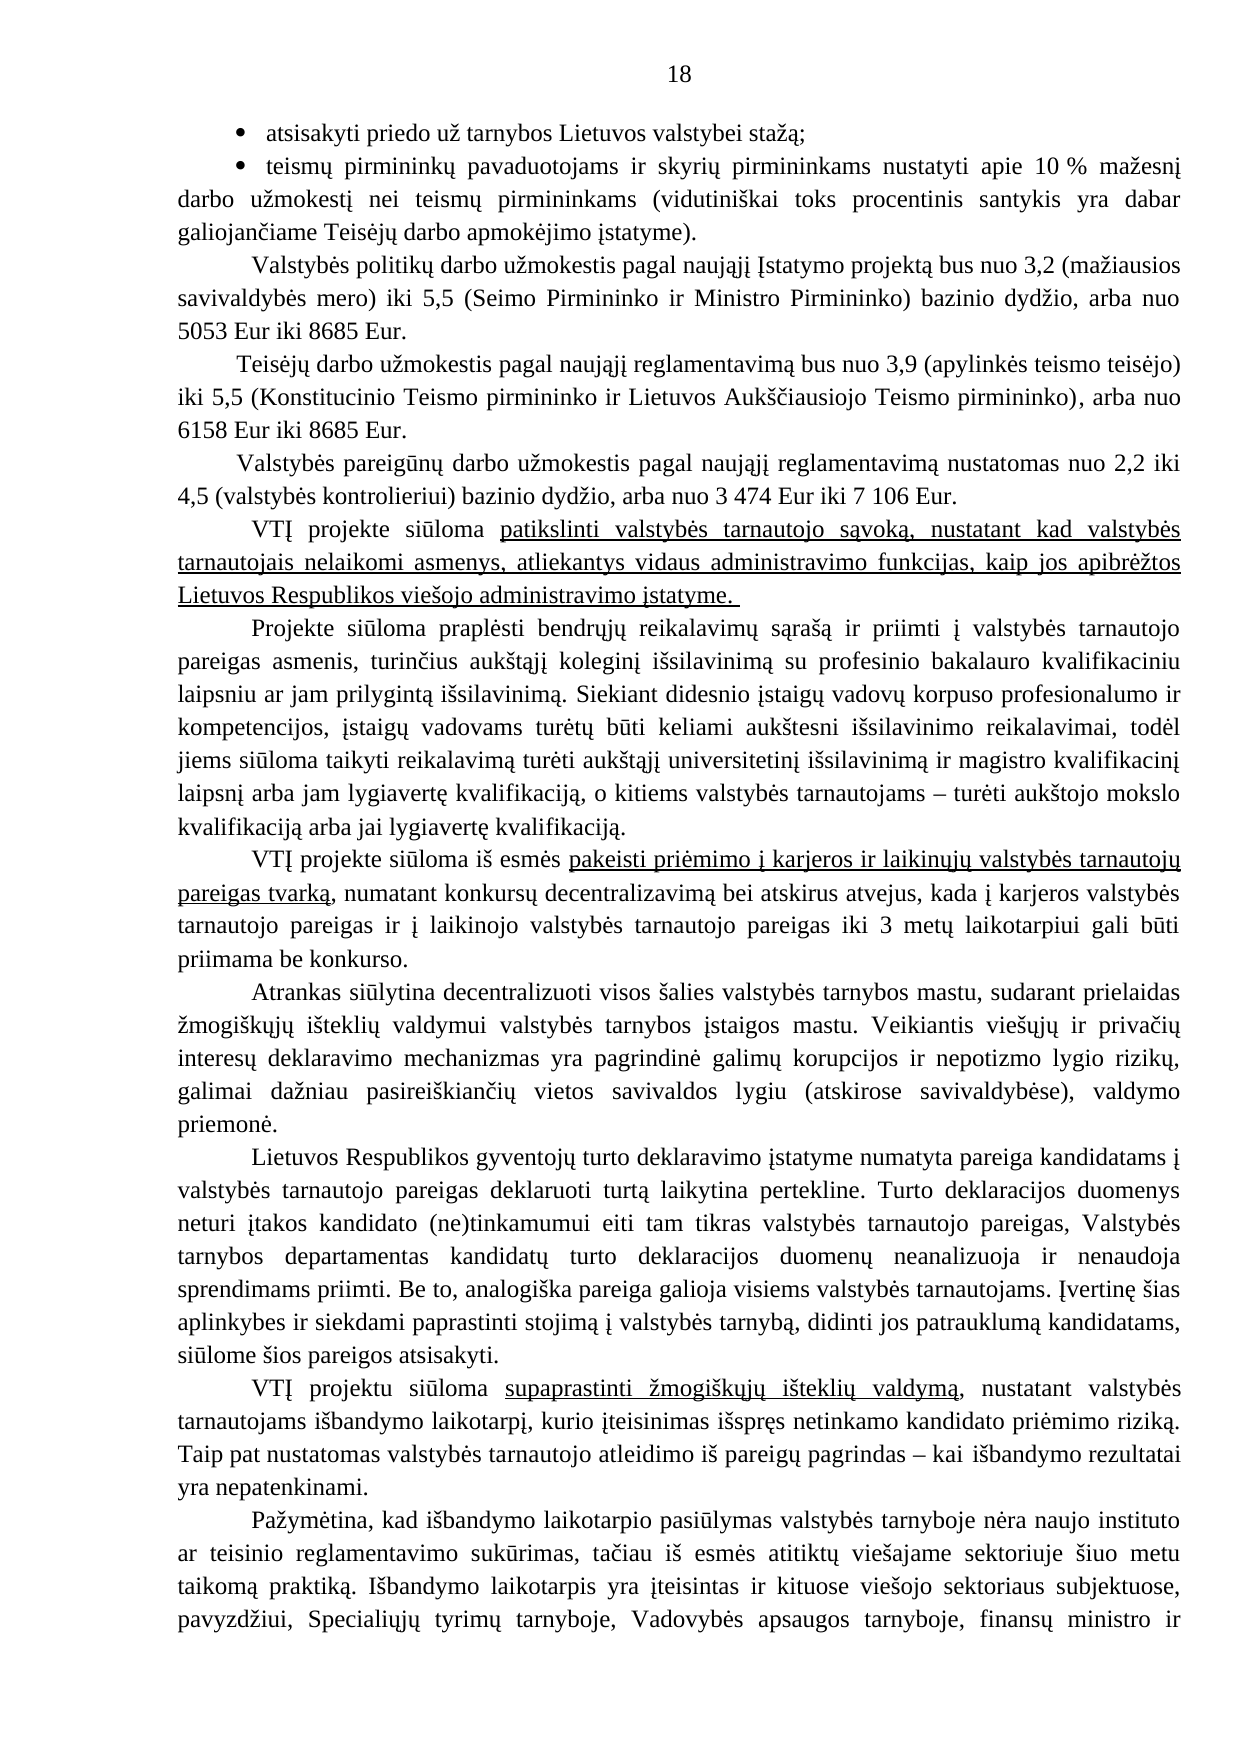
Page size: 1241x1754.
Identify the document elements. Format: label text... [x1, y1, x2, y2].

text  atsisakyti priedo už tarnybos Lietuvos valstybei stažą; [177, 118, 1181, 147]
text Lietuvos Respublikos gyventojų turto deklaravimo įstatyme numatyta pareiga kandidatams į valstybės tarnautojo pareigas deklaruoti turtą laikytina pertekline. Turto deklaracijos duomenys neturi įtakos kandidato (ne)tinkamumui eiti tam tikras valstybės tarnautojo pareigas, Valstybės tarnybos departamentas kandidatų turto deklaracijos duomenų neanalizuoja ir nenaudoja sprendimams priimti. Be to, analogiška pareiga galioja visiems valstybės tarnautojams. Įvertinę šias aplinkybes ir siekdami paprastinti stojimą į valstybės tarnybą, didinti jos patrauklumą kandidatams, siūlome šios pareigos atsisakyti. [177, 1142, 1181, 1369]
text  teismų pirmininkų pavaduotojams ir skyrių pirmininkams nustatyti apie 10 % mažesnį darbo užmokestį nei teismų pirmininkams (vidutiniškai toks procentinis santykis yra dabar galiojančiame Teisėjų darbo apmokėjimo įstatyme). [177, 151, 1181, 246]
text Projekte siūloma praplėsti bendrųjų reikalavimų sąrašą ir priimti į valstybės tarnautojo pareigas asmenis, turinčius aukštąjį koleginį išsilavinimą su profesinio bakalauro kvalifikaciniu laipsniu ar jam prilygintą išsilavinimą. Siekiant didesnio įstaigų vadovų korpuso profesionalumo ir kompetencijos, įstaigų vadovams turėtų būti keliami aukštesni išsilavinimo reikalavimai, todėl jiems siūloma taikyti reikalavimą turėti aukštąjį universitetinį išsilavinimą ir magistro kvalifikacinį laipsnį arba jam lygiavertę kvalifikaciją, o kitiems valstybės tarnautojams – turėti aukštojo mokslo kvalifikaciją arba jai lygiavertę kvalifikaciją. [177, 613, 1181, 840]
text VTĮ projektu siūloma supaprastinti žmogiškųjų išteklių valdymą, nustatant valstybės tarnautojams išbandymo laikotarpį, kurio įteisinimas išspręs netinkamo kandidato priėmimo riziką. Taip pat nustatomas valstybės tarnautojo atleidimo iš pareigų pagrindas – kai išbandymo rezultatai yra nepatenkinami. [177, 1373, 1181, 1501]
text VTĮ projekte siūloma patikslinti valstybės tarnautojo sąvoką, nustatant kad valstybės tarnautojais nelaikomi asmenys, atliekantys vidaus administravimo funkcijas, kaip jos apibrėžtos [177, 514, 1181, 572]
text Atrankas siūlytina decentralizuoti visos šalies valstybės tarnybos mastu, sudarant prielaidas žmogiškųjų išteklių valdymui valstybės tarnybos įstaigos mastu. Veikiantis viešųjų ir privačių interesų deklaravimo mechanizmas yra pagrindinė galimų korupcijos ir nepotizmo lygio rizikų, galimai dažniau pasireiškiančių vietos savivaldos lygiu (atskirose savivaldybėse), valdymo priemonė. [177, 977, 1181, 1137]
text VTĮ projekte siūloma iš esmės pakeisti priėmimo į karjeros ir laikinųjų valstybės tarnautojų pareigas tvarką, numatant konkursų decentralizavimą bei atskirus atvejus, kada į karjeros valstybės tarnautojo pareigas ir į laikinojo valstybės tarnautojo pareigas iki 3 metų laikotarpiui gali būti priimama be konkurso. [177, 844, 1181, 972]
text Teisėjų darbo užmokestis pagal naująjį reglamentavimą bus nuo 3,9 (apylinkės teismo teisėjo) iki 5,5 (Konstitucinio Teismo pirmininko ir Lietuvos Aukščiausiojo Teismo pirmininko), arba nuo 6158 Eur iki 8685 Eur. [177, 349, 1181, 444]
text Valstybės politikų darbo užmokestis pagal naująjį Įstatymo projektą bus nuo 3,2 (mažiausios savivaldybės mero) iki 5,5 (Seimo Pirmininko ir Ministro Pirmininko) bazinio dydžio, arba nuo 5053 Eur iki 8685 Eur. [177, 250, 1181, 345]
text Lietuvos Respublikos viešojo administravimo įstatyme. [177, 573, 1181, 609]
text Valstybės pareigūnų darbo užmokestis pagal naująjį reglamentavimą nustatomas nuo 2,2 iki 4,5 (valstybės kontrolieriui) bazinio dydžio, arba nuo 3 474 Eur iki 7 106 Eur. [177, 448, 1181, 510]
text Pažymėtina, kad išbandymo laikotarpio pasiūlymas valstybės tarnyboje nėra naujo instituto ar teisinio reglamentavimo sukūrimas, tačiau iš esmės atitiktų viešajame sektoriuje šiuo metu taikomą praktiką. Išbandymo laikotarpis yra įteisintas ir kituose viešojo sektoriaus subjektuose, pavyzdžiui, Specialiųjų tyrimų tarnyboje, Vadovybės apsaugos tarnyboje, finansų ministro ir [177, 1505, 1181, 1633]
